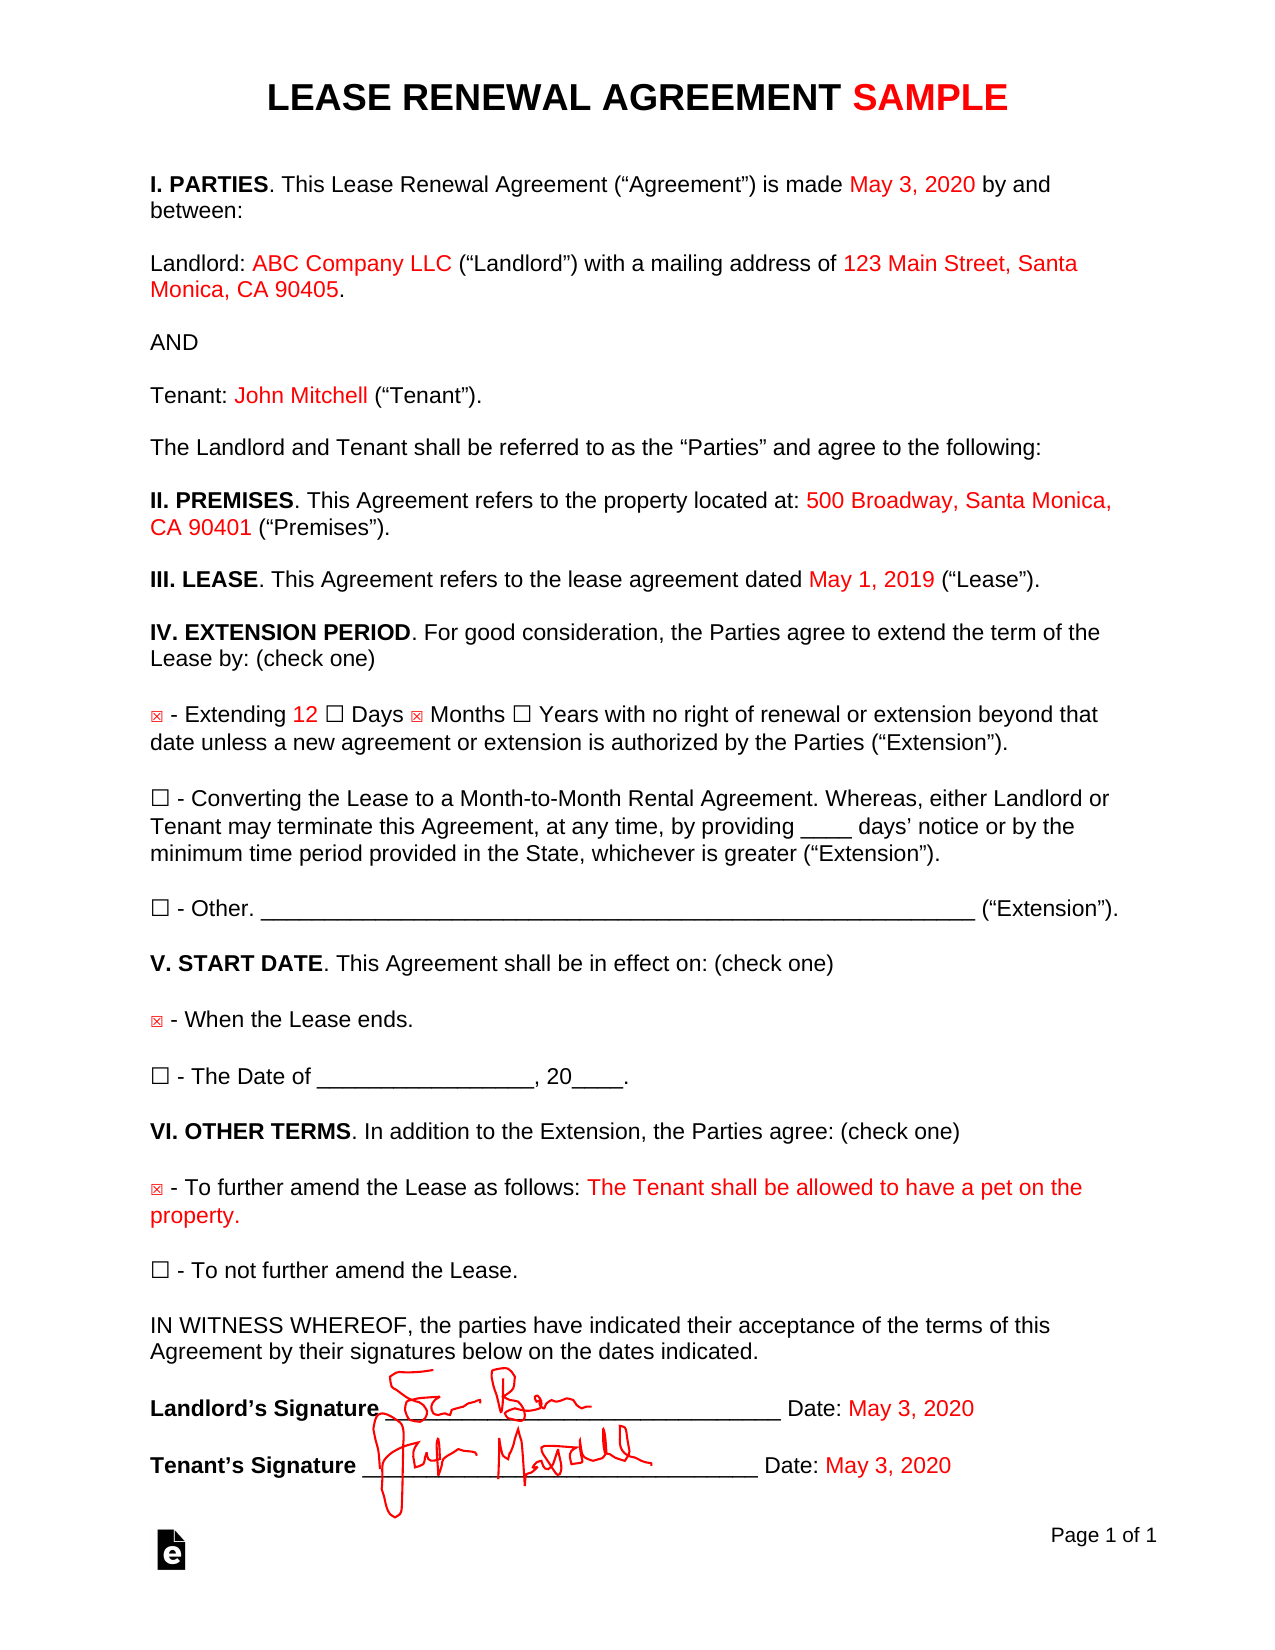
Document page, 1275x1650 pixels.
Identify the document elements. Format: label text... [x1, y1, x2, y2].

text ☐ - Other. ________________________________________________________ (“Extension”). [150, 892, 1125, 923]
text VI. OTHER TERMS. In addition to the Extension, the Parties agree: (check one) [150, 1118, 1125, 1144]
text ☒ - To further amend the Lease as follows: The Tenant shall be allowed to have a pet on the property. [150, 1170, 1125, 1228]
text Landlord’s Signature _______________________________ Date: May 3, 2020 [524, 1395, 1125, 1422]
text Landlord’s Signature _______________________________ Date: May 3, 2020 [420, 1395, 506, 1419]
text LEASE RENEWAL AGREEMENT SAMPLE [150, 75, 1125, 118]
text Tenant: John Mitchell (“Tenant”). [150, 382, 1125, 408]
text I. PARTIES. This Lease Renewal Agreement (“Agreement”) is made May 3, 2020 by and between: [150, 171, 1125, 223]
text Landlord’s Signature _______________________________ Date: May 3, 2020 [150, 1395, 407, 1422]
text ☒ - When the Lease ends. [150, 1002, 1125, 1034]
text V. START DATE. This Agreement shall be in effect on: (check one) [150, 950, 1125, 976]
text ☐ - To not further amend the Lease. [150, 1254, 1125, 1286]
text Tenant’s Signature _______________________________ Date: May 3, 2020 [150, 1452, 381, 1478]
text IV. EXTENSION PERIOD. For good consideration, the Parties agree to extend the term of the Lease by: (check one) [150, 619, 1125, 672]
text Tenant’s Signature _______________________________ Date: May 3, 2020 [560, 1452, 1125, 1478]
text AND [150, 329, 1125, 355]
text ☐ - The Date of _________________, 20____. [150, 1060, 1125, 1091]
text III. LEASE. This Agreement refers to the lease agreement dated May 1, 2019 (“Lease”). [150, 566, 1125, 592]
text IN WITNESS WHEREOF, the parties have indicated their acceptance of the terms of this Agreement by their signatures below on the dates indicated. [150, 1312, 1125, 1365]
text Tenant’s Signature _______________________________ Date: May 3, 2020 [440, 1452, 498, 1476]
text The Landlord and Tenant shall be referred to as the “Parties” and agree to the following: [150, 434, 1125, 461]
text ☐ - Converting the Lease to a Month-to-Month Rental Agreement. Whereas, either Landlord or Tenant may terminate this Agreement, at any time, by providing ____ days’ notice or by the minimum time period provided in the State, whichever is greater (“Extension”). [150, 782, 1125, 866]
text ☒ - Extending 12 ☐ Days ☒ Months ☐ Years with no right of renewal or extension beyond that date unless a new agreement or extension is authorized by the Parties (“Extension”). [150, 698, 1125, 756]
text II. PREMISES. This Agreement refers to the property located at: 500 Broadway, Santa Monica, CA 90401 (“Premises”). [150, 487, 1125, 540]
text Landlord: ABC Company LLC (“Landlord”) with a mailing address of 123 Main Street, Santa Monica, CA 90405. [150, 250, 1125, 303]
